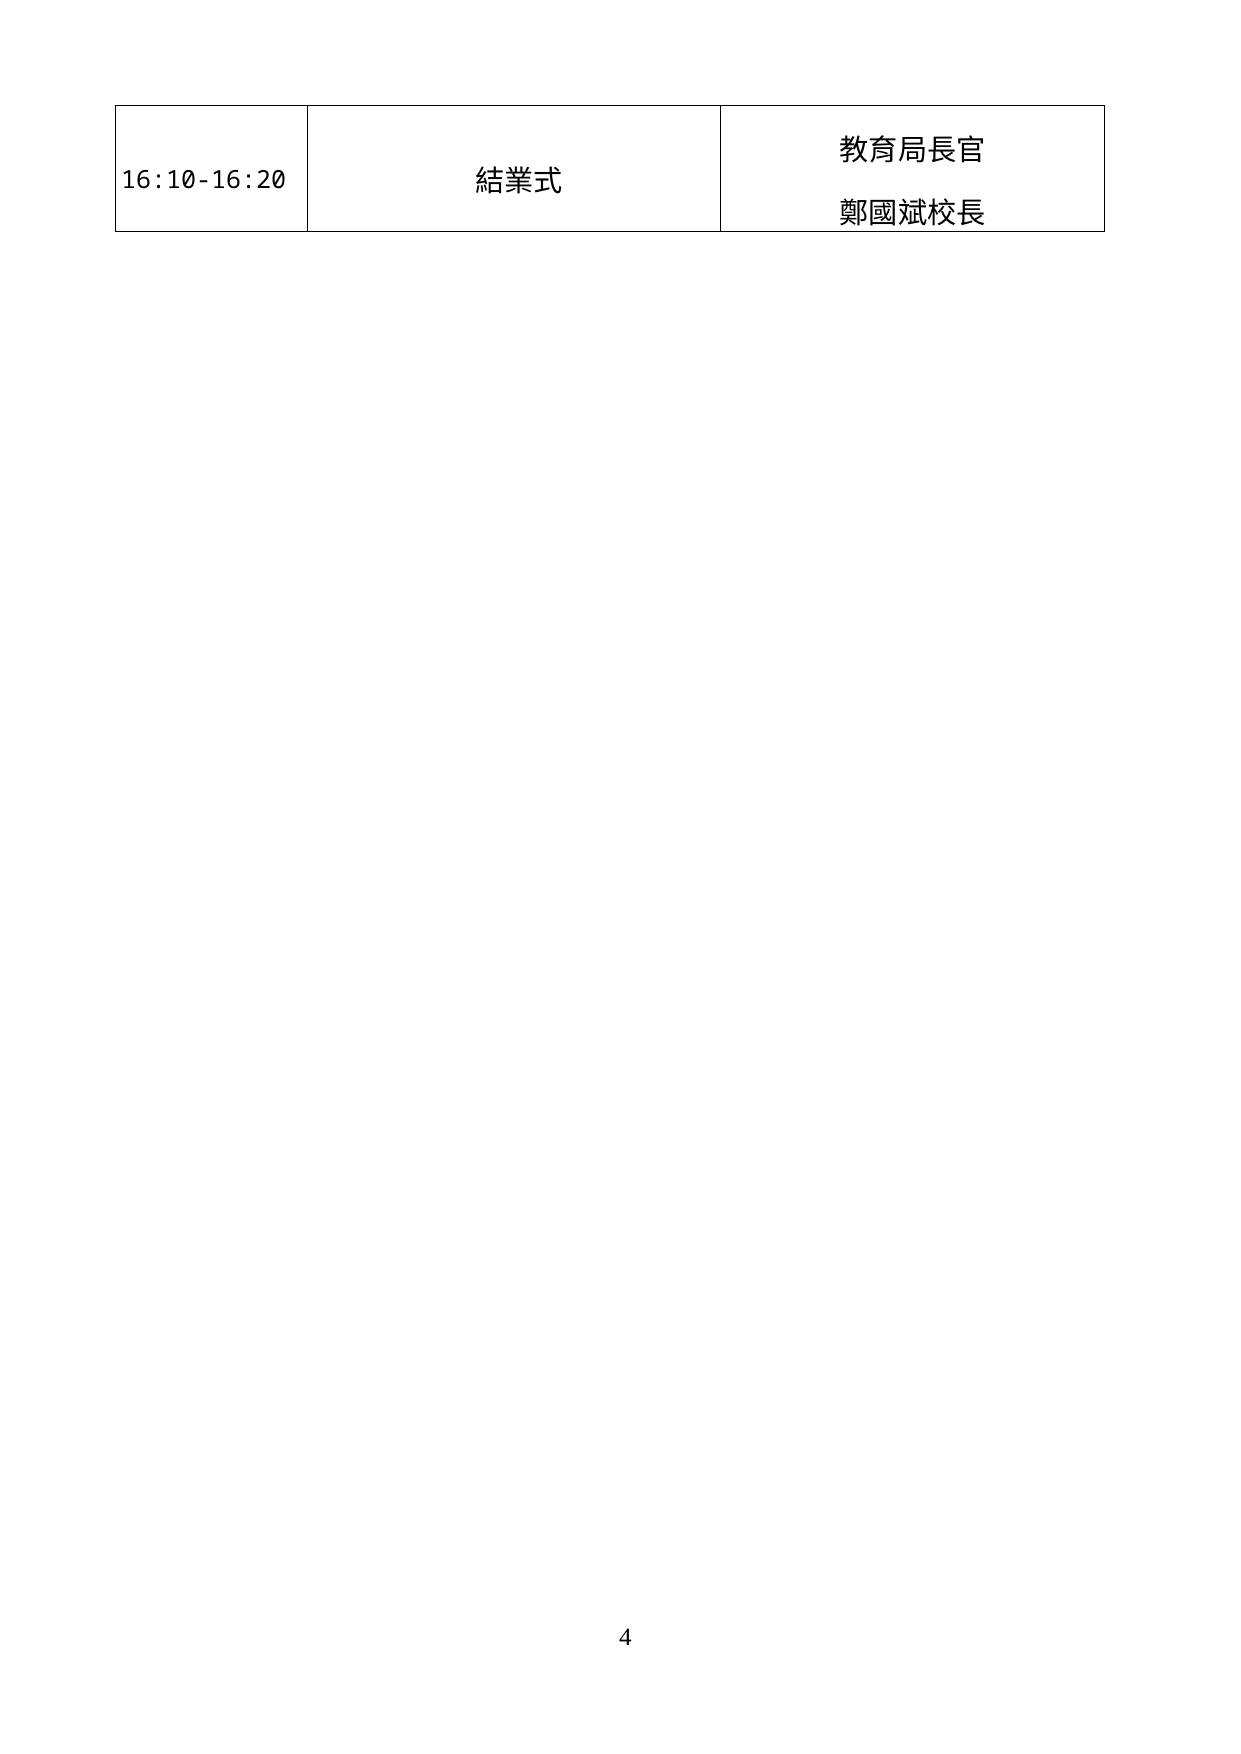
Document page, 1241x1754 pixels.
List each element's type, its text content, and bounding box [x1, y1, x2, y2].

table_cell 教育局長官 鄭國斌校長 [721, 106, 1104, 231]
table_cell 結業式 [308, 106, 720, 231]
table_cell 16:10-16:20 [116, 106, 307, 231]
